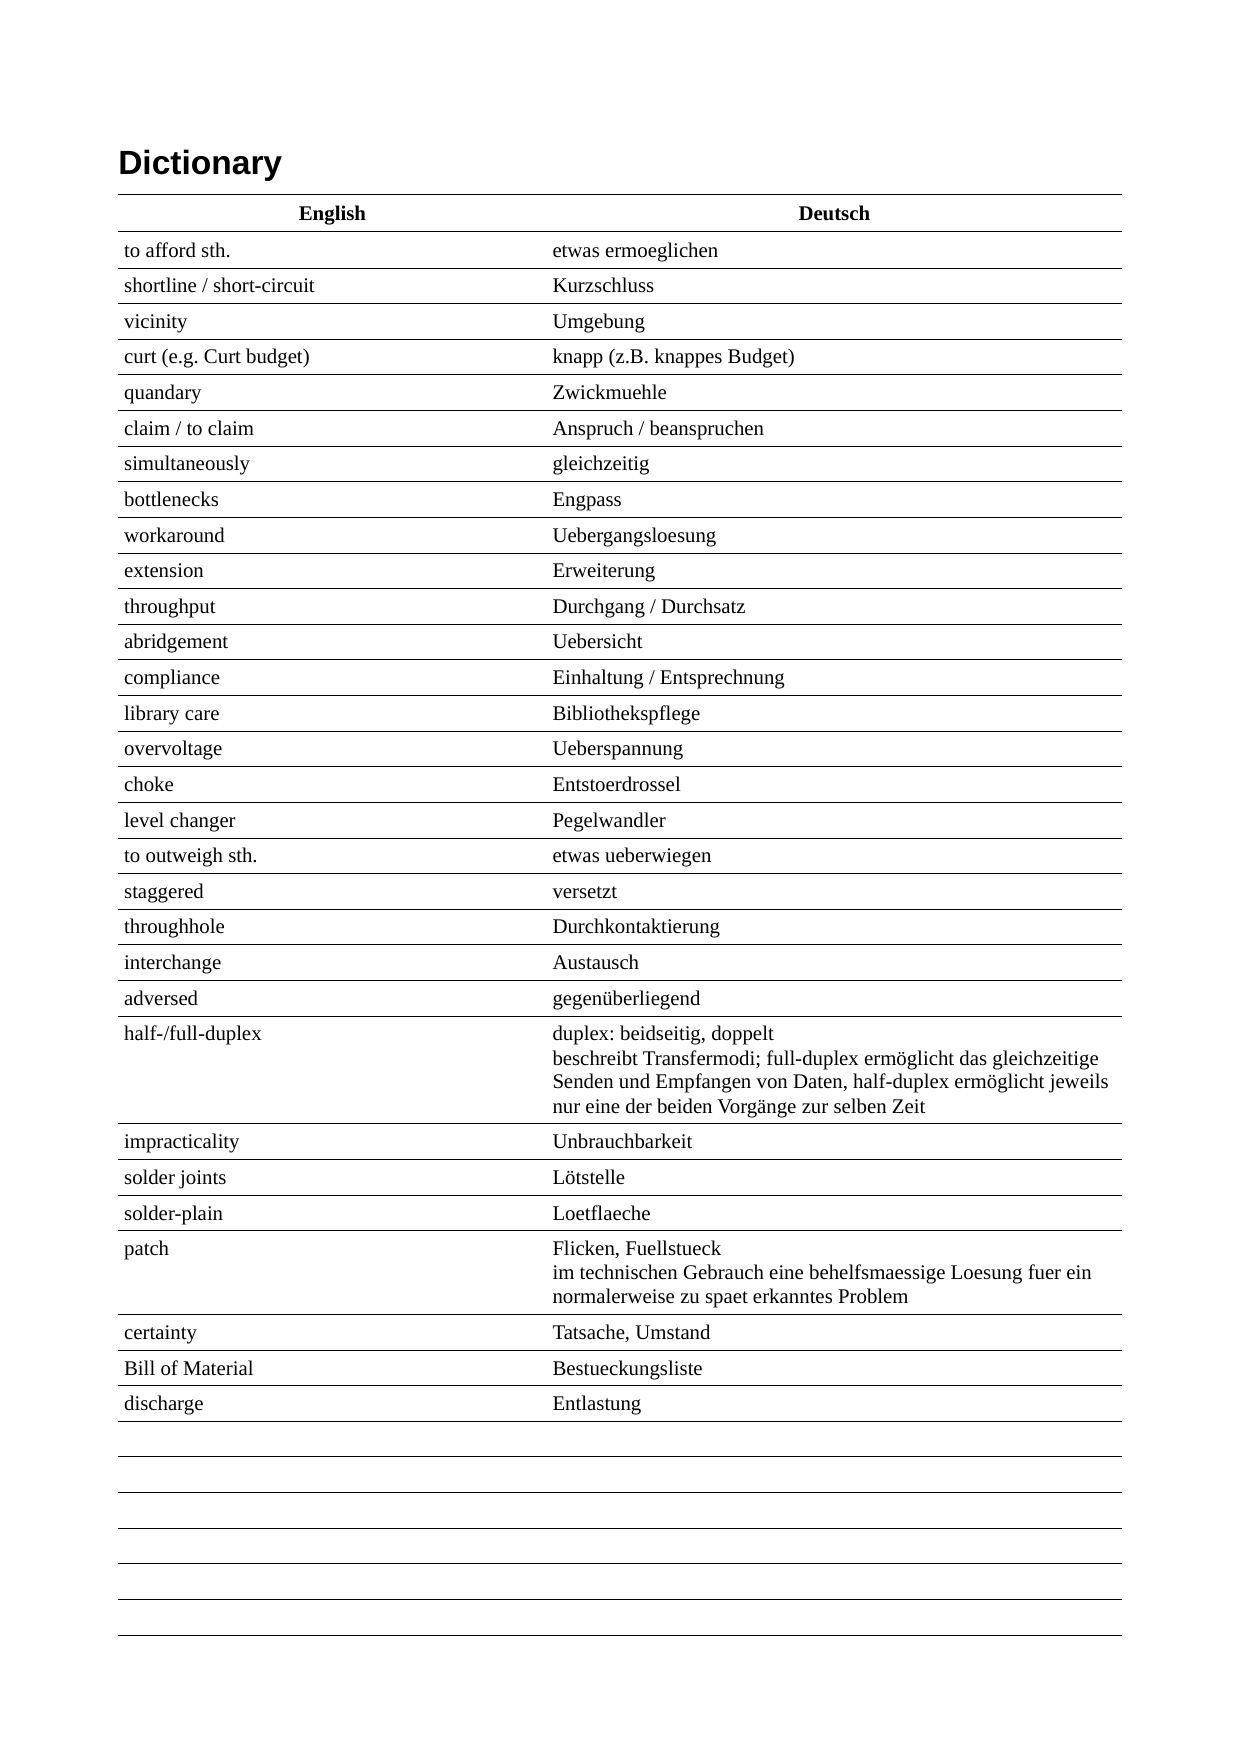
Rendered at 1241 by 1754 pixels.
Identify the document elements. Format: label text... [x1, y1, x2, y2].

table_cell [546, 1564, 1122, 1599]
table_cell throughhole [118, 910, 546, 944]
table_cell choke [118, 767, 546, 802]
table_cell Bibliothekspflege [546, 696, 1122, 731]
table_cell versetzt [546, 874, 1122, 909]
subtitle Dictionary [118, 143, 1122, 182]
table_cell Austausch [546, 945, 1122, 980]
table_cell Loetflaeche [546, 1196, 1122, 1230]
table_cell certainty [118, 1315, 546, 1349]
table_cell Kurzschluss [546, 269, 1122, 303]
table_cell solder-plain [118, 1196, 546, 1230]
table_cell discharge [118, 1386, 546, 1421]
table_cell [118, 1564, 546, 1599]
table_cell Durchkontaktierung [546, 910, 1122, 944]
table_cell Tatsache, Umstand [546, 1315, 1122, 1349]
table_cell solder joints [118, 1160, 546, 1194]
table_cell to outweigh sth. [118, 839, 546, 873]
table_cell [118, 1600, 546, 1634]
table_cell shortline / short-circuit [118, 269, 546, 303]
table_cell Flicken, Fuellstueck im technischen Gebrauch eine behelfsmaessige Loesung fuer ein normalerweise zu spaet erkanntes Problem [546, 1231, 1122, 1314]
table_header English [118, 195, 546, 231]
table_cell impracticality [118, 1124, 546, 1159]
table_cell [546, 1422, 1122, 1456]
table_cell compliance [118, 660, 546, 695]
table_cell overvoltage [118, 732, 546, 766]
table_cell Unbrauchbarkeit [546, 1124, 1122, 1159]
table_cell Durchgang / Durchsatz [546, 589, 1122, 624]
table_cell etwas ueberwiegen [546, 839, 1122, 873]
table_cell bottlenecks [118, 482, 546, 517]
table_cell throughput [118, 589, 546, 624]
table_cell Umgebung [546, 304, 1122, 339]
table_cell knapp (z.B. knappes Budget) [546, 340, 1122, 374]
table_cell extension [118, 554, 546, 588]
table_cell library care [118, 696, 546, 731]
table_cell half-/full-duplex [118, 1017, 546, 1123]
table_cell Bill of Material [118, 1351, 546, 1385]
table_cell Pegelwandler [546, 803, 1122, 837]
table_cell Anspruch / beanspruchen [546, 411, 1122, 446]
table_cell simultaneously [118, 447, 546, 481]
table_cell [118, 1457, 546, 1492]
table_cell adversed [118, 981, 546, 1016]
table_cell Zwickmuehle [546, 375, 1122, 410]
table_cell etwas ermoeglichen [546, 232, 1122, 267]
table_cell Entlastung [546, 1386, 1122, 1421]
table_cell [546, 1600, 1122, 1634]
table_cell curt (e.g. Curt budget) [118, 340, 546, 374]
table_cell to afford sth. [118, 232, 546, 267]
table_cell Uebergangsloesung [546, 518, 1122, 552]
table_cell gegenüberliegend [546, 981, 1122, 1016]
table_cell interchange [118, 945, 546, 980]
table_cell patch [118, 1231, 546, 1314]
table_cell [546, 1529, 1122, 1563]
table_cell Lötstelle [546, 1160, 1122, 1194]
table_cell vicinity [118, 304, 546, 339]
table_cell claim / to claim [118, 411, 546, 446]
table_cell abridgement [118, 625, 546, 659]
table_cell Einhaltung / Entsprechnung [546, 660, 1122, 695]
table_cell [546, 1457, 1122, 1492]
table_cell Engpass [546, 482, 1122, 517]
table_cell [118, 1422, 546, 1456]
table_cell quandary [118, 375, 546, 410]
table_cell [118, 1493, 546, 1528]
table_cell Bestueckungsliste [546, 1351, 1122, 1385]
table_cell level changer [118, 803, 546, 837]
table_cell [546, 1493, 1122, 1528]
table_cell [118, 1529, 546, 1563]
table_cell workaround [118, 518, 546, 552]
table_cell staggered [118, 874, 546, 909]
table_header Deutsch [546, 195, 1122, 231]
table_cell Uebersicht [546, 625, 1122, 659]
table_cell Ueberspannung [546, 732, 1122, 766]
table_cell Entstoerdrossel [546, 767, 1122, 802]
table_cell duplex: beidseitig, doppelt beschreibt Transfermodi; full-duplex ermöglicht das gleichzeitige Senden und Empfangen von Daten, half-duplex ermöglicht jeweils nur eine der beiden Vorgänge zur selben Zeit [546, 1017, 1122, 1123]
table_cell gleichzeitig [546, 447, 1122, 481]
table_cell Erweiterung [546, 554, 1122, 588]
